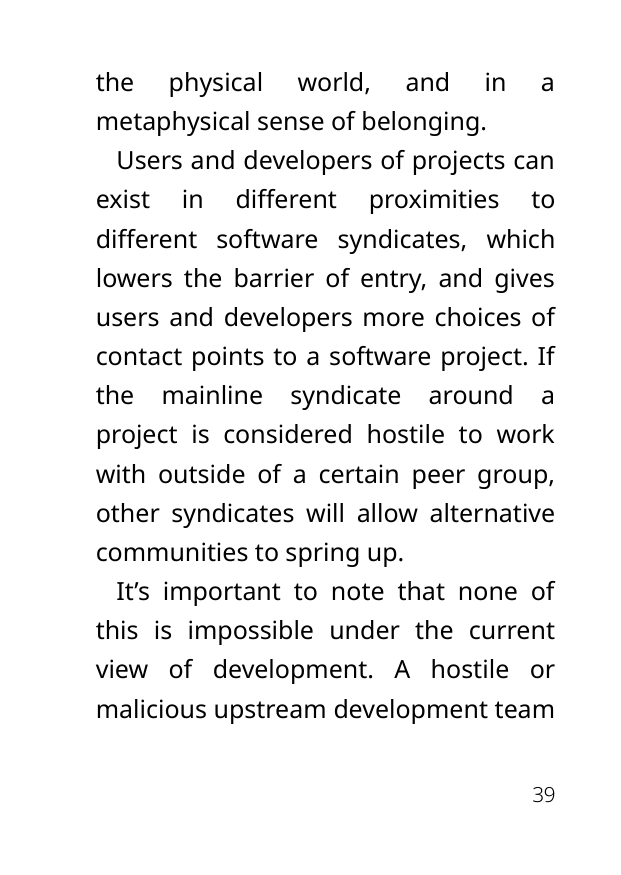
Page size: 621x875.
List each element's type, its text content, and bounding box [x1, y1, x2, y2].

text It’s important to note that none of this is impossible under the current view of development. A hostile or malicious upstream development team [96, 574, 555, 725]
text Users and developers of projects can exist in different proximities to different software syndicates, which lowers the barrier of entry, and gives users and developers more choices of contact points to a software project. If the mainline syndicate around a project is considered hostile to work with outside of a certain peer group, other syndicates will allow alternative communities to spring up. [96, 143, 555, 569]
text the physical world, and in a metaphysical sense of belonging. [96, 65, 555, 138]
